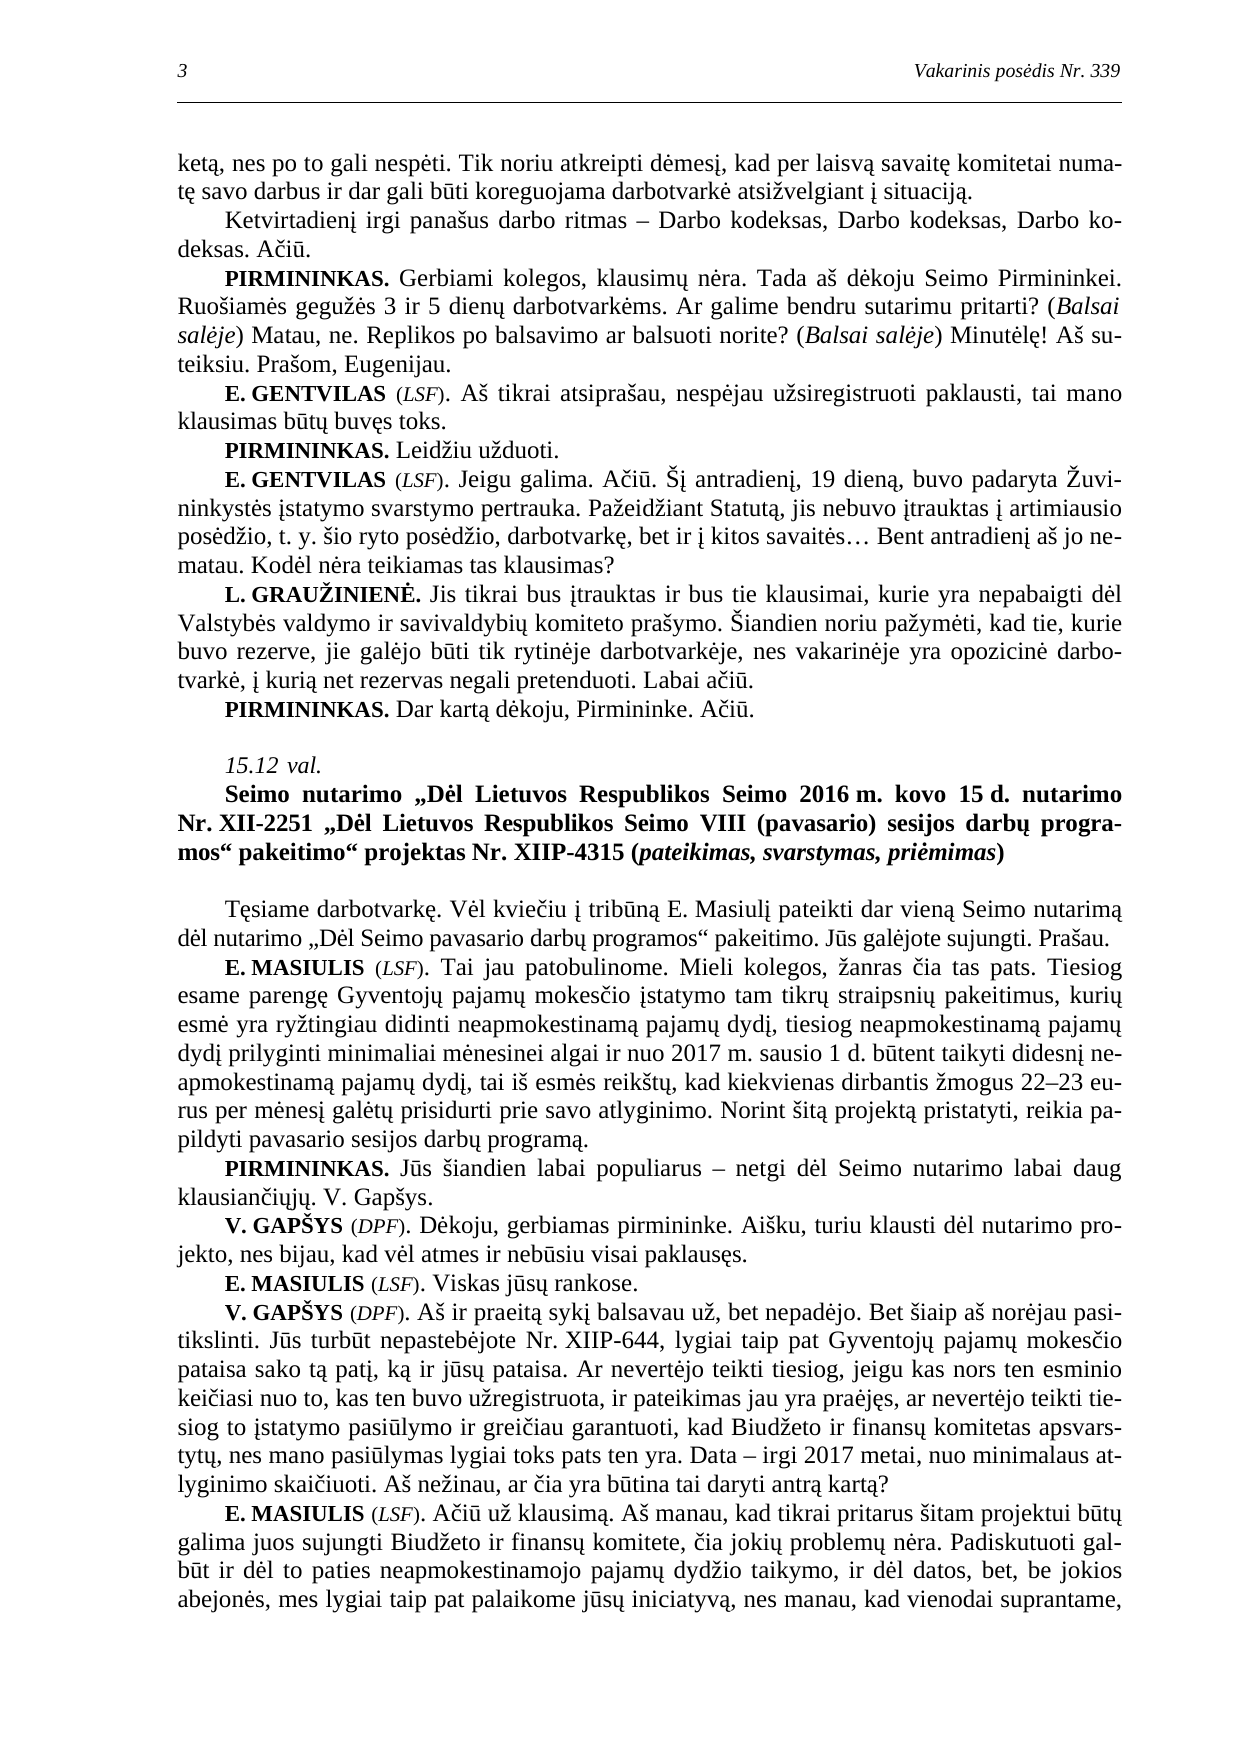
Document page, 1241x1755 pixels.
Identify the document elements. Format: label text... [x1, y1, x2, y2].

text PIRMININKAS. Lei­džiu už­duo­ti. [177, 435, 1122, 464]
text L. GRAUŽINIENĖ. Jis tik­rai bus įtrauk­tas ir bus tie klau­si­mai, ku­rie yra ne­pa­baig­ti dėl Vals­ty­bės val­dy­mo ir sa­vi­val­dy­bių ko­mi­te­to pra­šy­mo. Šian­dien no­riu pa­žy­mė­ti, kad tie, ku­rie bu­vo re­zer­ve, jie ga­lė­jo bū­ti tik ry­ti­nė­je dar­bo­tvarkėje, nes va­ka­ri­nė­je yra opo­zi­ci­nė dar­bo­tvarkė, į ku­rią net re­zer­vas ne­ga­li pre­ten­duo­ti. La­bai ačiū. [177, 579, 1122, 694]
text E. MASIULIS (LSF). Ačiū už klau­si­mą. Aš ma­nau, kad tik­rai pri­ta­rus ši­tam pro­jek­tui bū­tų ga­li­ma juos su­jung­ti Biu­dže­to ir fi­nan­sų ko­mi­te­te, čia jo­kių pro­ble­mų nė­ra. Pa­dis­ku­tuo­ti gal­būt ir dėl to pa­ties ne­ap­mo­kes­ti­na­mo­jo pa­ja­mų dy­džio tai­ky­mo, ir dėl da­tos, bet, be jo­kios abe­jo­nės, mes ly­giai taip pat pa­lai­ko­me jū­sų ini­cia­ty­vą, nes ma­nau, kad vie­no­dai su­pran­ta­me, [177, 1498, 1122, 1613]
text E. GENTVILAS (LSF). Aš tik­rai at­si­pra­šau, ne­spė­jau už­si­re­gist­ruo­ti pa­klaus­ti, tai ma­no klau­si­mas bū­tų bu­vęs toks. [177, 378, 1122, 435]
text PIRMININKAS. Jūs šian­dien la­bai po­pu­lia­rus – net­gi dėl Sei­mo nu­ta­ri­mo la­bai daug klau­sian­čių­jų. V. Gap­šys. [177, 1153, 1122, 1210]
text PIRMININKAS. Dar kar­tą dė­ko­ju, Pir­mi­nin­ke. Ačiū. [177, 694, 1122, 723]
text V. GAPŠYS (DPF). Aš ir pra­ei­tą sy­kį bal­sa­vau už, bet ne­pa­dė­jo. Bet šiaip aš no­rė­jau pa­si­tiks­lin­ti. Jūs tur­būt ne­pa­ste­bė­jo­te Nr. XIIP-644, ly­giai taip pat Gy­ven­to­jų pa­ja­mų mo­kes­čio pa­tai­sa sa­ko tą pa­tį, ką ir jū­sų pa­tai­sa. Ar ne­ver­tė­jo teik­ti tie­siog, jei­gu kas nors ten es­mi­nio kei­čia­si nuo to, kas ten bu­vo už­re­gist­ruo­ta, ir pa­tei­ki­mas jau yra pra­ėjęs, ar ne­ver­tė­jo teik­ti tie­siog to įsta­ty­mo pa­siū­ly­mo ir grei­čiau ga­ran­tuo­ti, kad Biu­dže­to ir fi­nan­sų ko­mi­te­tas ap­svars­ty­tų, nes ma­no pa­siū­ly­mas ly­giai toks pats ten yra. Da­ta – ir­gi 2017 me­tai, nuo mi­ni­ma­laus at­ly­gi­ni­mo skai­čiuo­ti. Aš ne­ži­nau, ar čia yra bū­ti­na tai da­ry­ti an­trą kar­tą? [177, 1297, 1122, 1498]
text E. MASIULIS (LSF). Tai jau pa­to­bu­li­no­me. Mie­li ko­le­gos, žan­ras čia tas pats. Tie­siog esa­me pa­ren­gę Gy­ven­to­jų pa­ja­mų mo­kes­čio įsta­ty­mo tam tik­rų straips­nių pa­kei­ti­mus, ku­rių es­mė yra ryž­tin­giau di­din­ti ne­ap­mo­kes­ti­na­mą pa­ja­mų dy­dį, tie­siog ne­ap­mo­kes­ti­na­mą pa­ja­mų dy­dį pri­ly­gin­ti mi­ni­ma­liai mė­ne­si­nei al­gai ir nuo 2017 m. sau­sio 1 d. bū­tent tai­ky­ti di­des­nį ne­ap­mo­kes­ti­na­mą pa­ja­mų dy­dį, tai iš es­mės reikš­tų, kad kiek­vie­nas dir­ban­tis žmo­gus 22–23 eu­rus per mė­ne­sį ga­lė­tų pri­si­dur­ti prie sa­vo at­ly­gi­ni­mo. No­rint ši­tą pro­jek­tą pri­sta­ty­ti, rei­kia pa­pil­dy­ti pa­va­sa­rio se­si­jos dar­bų pro­gra­mą. [177, 952, 1122, 1153]
text PIRMININKAS. Ger­bia­mi ko­le­gos, klau­si­mų nė­ra. Ta­da aš dė­ko­ju Sei­mo Pir­mi­nin­kei. Ruo­šia­mės ge­gu­žės 3 ir 5 die­nų dar­bo­tvarkėms. Ar ga­li­me ben­dru su­ta­ri­mu pri­tar­ti? (Bal­sai sa­lė­je) Ma­tau, ne. Re­pli­kos po bal­sa­vi­mo ar bal­suo­ti no­ri­te? (Bal­sai sa­lė­je) Mi­nu­tė­lę! Aš su­teik­siu. Pra­šom, Eu­ge­ni­jau. [177, 263, 1122, 378]
text E. GENTVILAS (LSF). Jei­gu ga­li­ma. Ačiū. Šį ant­ra­die­nį, 19 die­ną, bu­vo pa­da­ry­ta Žu­vi­nin­kys­tės įsta­ty­mo svars­ty­mo per­trau­ka. Pa­žei­džiant Sta­tu­tą, jis ne­bu­vo įtrauk­tas į ar­ti­miau­sio po­sė­džio, t. y. šio ry­to po­sė­džio, dar­bo­tvarkę, bet ir į ki­tos sa­vai­tės… Bent ant­ra­die­nį aš jo ne­ma­tau. Ko­dėl nė­ra tei­kia­mas tas klau­si­mas? [177, 464, 1122, 579]
text ke­tą, nes po to ga­li ne­spė­ti. Tik no­riu at­kreip­ti dė­me­sį, kad per lais­vą sa­vai­tę ko­mi­te­tai nu­ma­tę sa­vo dar­bus ir dar ga­li bū­ti ko­re­guo­ja­ma dar­bo­tvarkė at­si­žvel­giant į si­tu­a­ci­ją. [177, 148, 1122, 205]
text V. GAPŠYS (DPF). Dė­ko­ju, ger­bia­mas pir­mi­nin­ke. Aiš­ku, tu­riu klaus­ti dėl nu­ta­ri­mo pro­jek­to, nes bi­jau, kad vėl at­mes ir ne­bū­siu vi­sai pa­klau­sęs. [177, 1210, 1122, 1268]
text E. MASIULIS (LSF). Vis­kas jū­sų ran­ko­se. [177, 1268, 1122, 1297]
text Tę­sia­me dar­bo­tvarkę. Vėl kvie­čiu į tri­bū­ną E. Ma­siu­lį pa­teik­ti dar vie­ną Sei­mo nu­ta­ri­mą dėl nutarimo „Dėl Sei­mo pa­va­sa­rio dar­bų pro­gra­mos“ pa­kei­ti­mo. Jūs ga­lė­jo­te su­jung­ti. Pra­šau. [177, 894, 1122, 952]
text 15.12 val. [224, 751, 1122, 779]
text Sei­mo nu­ta­ri­mo „Dėl Lie­tu­vos Res­pub­li­kos Sei­mo 2016 m. ko­vo 15 d. nu­ta­ri­mo Nr. XII-2251 „Dėl Lie­tu­vos Res­pub­li­kos Sei­mo VIII (pa­va­sa­rio) se­si­jos dar­bų pro­gra­mos“ pa­kei­ti­mo“ pro­jek­tas Nr. XIIP-4315 (pa­tei­ki­mas, svars­ty­mas, pri­ėmi­mas) [177, 779, 1122, 865]
text Ket­vir­ta­die­nį ir­gi pa­na­šus dar­bo rit­mas – Dar­bo ko­dek­sas, Dar­bo ko­dek­sas, Dar­bo ko­dek­sas. Ačiū. [177, 205, 1122, 263]
